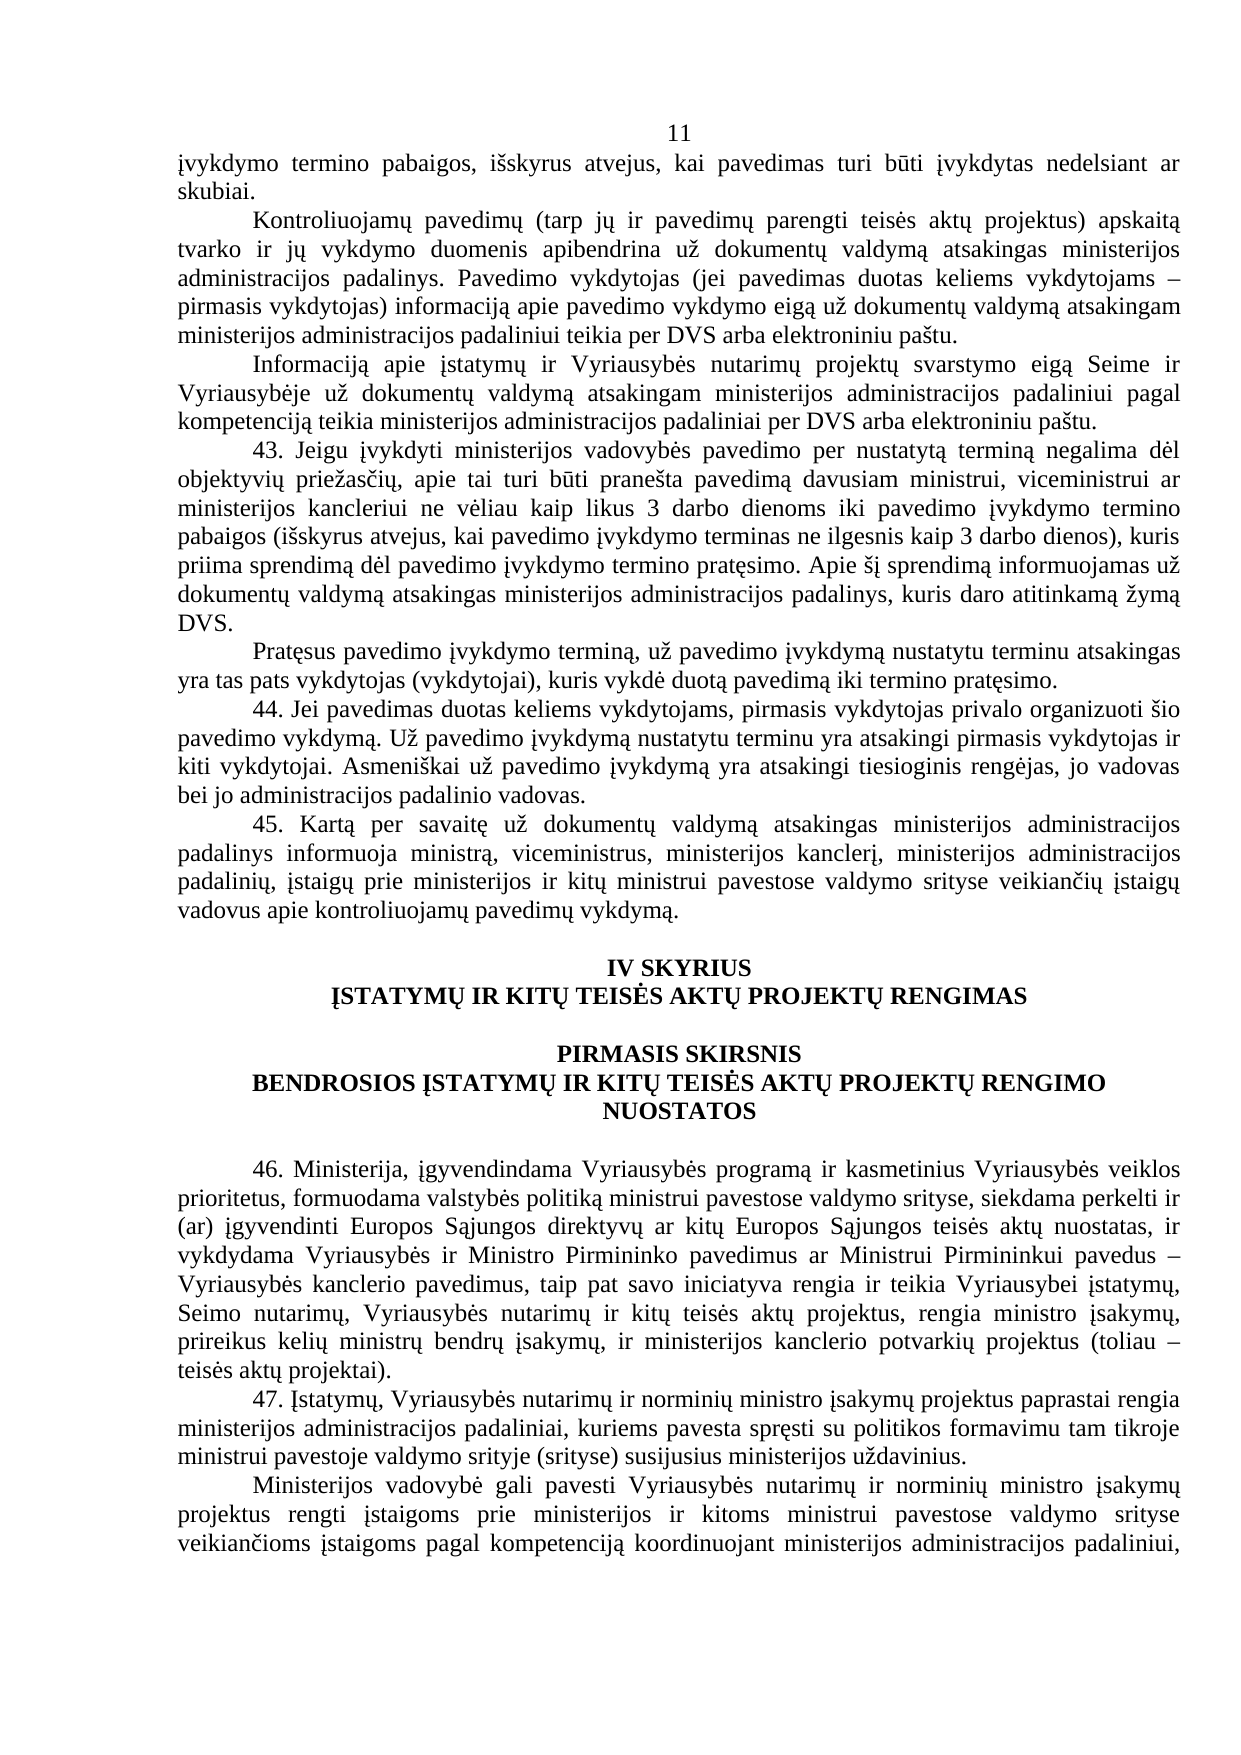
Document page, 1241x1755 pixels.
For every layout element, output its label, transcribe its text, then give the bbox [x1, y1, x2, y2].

text PIRMASIS SKIRSNIS [177, 1039, 1181, 1068]
text ĮSTATYMŲ IR KITŲ TEISĖS AKTŲ PROJEKTŲ RENGIMAS [177, 981, 1181, 1010]
text 43. Jeigu įvykdyti ministerijos vadovybės pavedimo per nustatytą terminą negalima dėl objektyvių priežasčių, apie tai turi būti pranešta pavedimą davusiam ministrui, viceministrui ar ministerijos kancleriui ne vėliau kaip likus 3 darbo dienoms iki pavedimo įvykdymo termino pabaigos (išskyrus atvejus, kai pavedimo įvykdymo terminas ne ilgesnis kaip 3 darbo dienos), kuris priima sprendimą dėl pavedimo įvykdymo termino pratęsimo. Apie šį sprendimą informuojamas už dokumentų valdymą atsakingas ministerijos administracijos padalinys, kuris daro atitinkamą žymą DVS. [177, 435, 1181, 636]
text Kontroliuojamų pavedimų (tarp jų ir pavedimų parengti teisės aktų projektus) apskaitą tvarko ir jų vykdymo duomenis apibendrina už dokumentų valdymą atsakingas ministerijos administracijos padalinys. Pavedimo vykdytojas (jei pavedimas duotas keliems vykdytojams – pirmasis vykdytojas) informaciją apie pavedimo vykdymo eigą už dokumentų valdymą atsakingam ministerijos administracijos padaliniui teikia per DVS arba elektroniniu paštu. [177, 205, 1181, 349]
text 46. Ministerija, įgyvendindama Vyriausybės programą ir kasmetinius Vyriausybės veiklos prioritetus, formuodama valstybės politiką ministrui pavestose valdymo srityse, siekdama perkelti ir (ar) įgyvendinti Europos Sąjungos direktyvų ar kitų Europos Sąjungos teisės aktų nuostatas, ir vykdydama Vyriausybės ir Ministro Pirmininko pavedimus ar Ministrui Pirmininkui pavedus – Vyriausybės kanclerio pavedimus, taip pat savo iniciatyva rengia ir teikia Vyriausybei įstatymų, Seimo nutarimų, Vyriausybės nutarimų ir kitų teisės aktų projektus, rengia ministro įsakymų, prireikus kelių ministrų bendrų įsakymų, ir ministerijos kanclerio potvarkių projektus (toliau – teisės aktų projektai). [177, 1154, 1181, 1384]
text Ministerijos vadovybė gali pavesti Vyriausybės nutarimų ir norminių ministro įsakymų projektus rengti įstaigoms prie ministerijos ir kitoms ministrui pavestose valdymo srityse veikiančioms įstaigoms pagal kompetenciją koordinuojant ministerijos administracijos padaliniui, [177, 1470, 1181, 1556]
text BENDROSIOS ĮSTATYMŲ IR KITŲ TEISĖS AKTŲ PROJEKTŲ RENGIMO NUOSTATOS [177, 1068, 1181, 1125]
text 44. Jei pavedimas duotas keliems vykdytojams, pirmasis vykdytojas privalo organizuoti šio pavedimo vykdymą. Už pavedimo įvykdymą nustatytu terminu yra atsakingi pirmasis vykdytojas ir kiti vykdytojai. Asmeniškai už pavedimo įvykdymą yra atsakingi tiesioginis rengėjas, jo vadovas bei jo administracijos padalinio vadovas. [177, 694, 1181, 809]
text 45. Kartą per savaitę už dokumentų valdymą atsakingas ministerijos administracijos padalinys informuoja ministrą, viceministrus, ministerijos kanclerį, ministerijos administracijos padalinių, įstaigų prie ministerijos ir kitų ministrui pavestose valdymo srityse veikiančių įstaigų vadovus apie kontroliuojamų pavedimų vykdymą. [177, 809, 1181, 924]
text 47. Įstatymų, Vyriausybės nutarimų ir norminių ministro įsakymų projektus paprastai rengia ministerijos administracijos padaliniai, kuriems pavesta spręsti su politikos formavimu tam tikroje ministrui pavestoje valdymo srityje (srityse) susijusius ministerijos uždavinius. [177, 1384, 1181, 1470]
text Informaciją apie įstatymų ir Vyriausybės nutarimų projektų svarstymo eigą Seime ir Vyriausybėje už dokumentų valdymą atsakingam ministerijos administracijos padaliniui pagal kompetenciją teikia ministerijos administracijos padaliniai per DVS arba elektroniniu paštu. [177, 349, 1181, 435]
text IV SKYRIUS [177, 953, 1181, 981]
text Pratęsus pavedimo įvykdymo terminą, už pavedimo įvykdymą nustatytu terminu atsakingas yra tas pats vykdytojas (vykdytojai), kuris vykdė duotą pavedimą iki termino pratęsimo. [177, 636, 1181, 694]
text įvykdymo termino pabaigos, išskyrus atvejus, kai pavedimas turi būti įvykdytas nedelsiant ar skubiai. [177, 148, 1181, 205]
